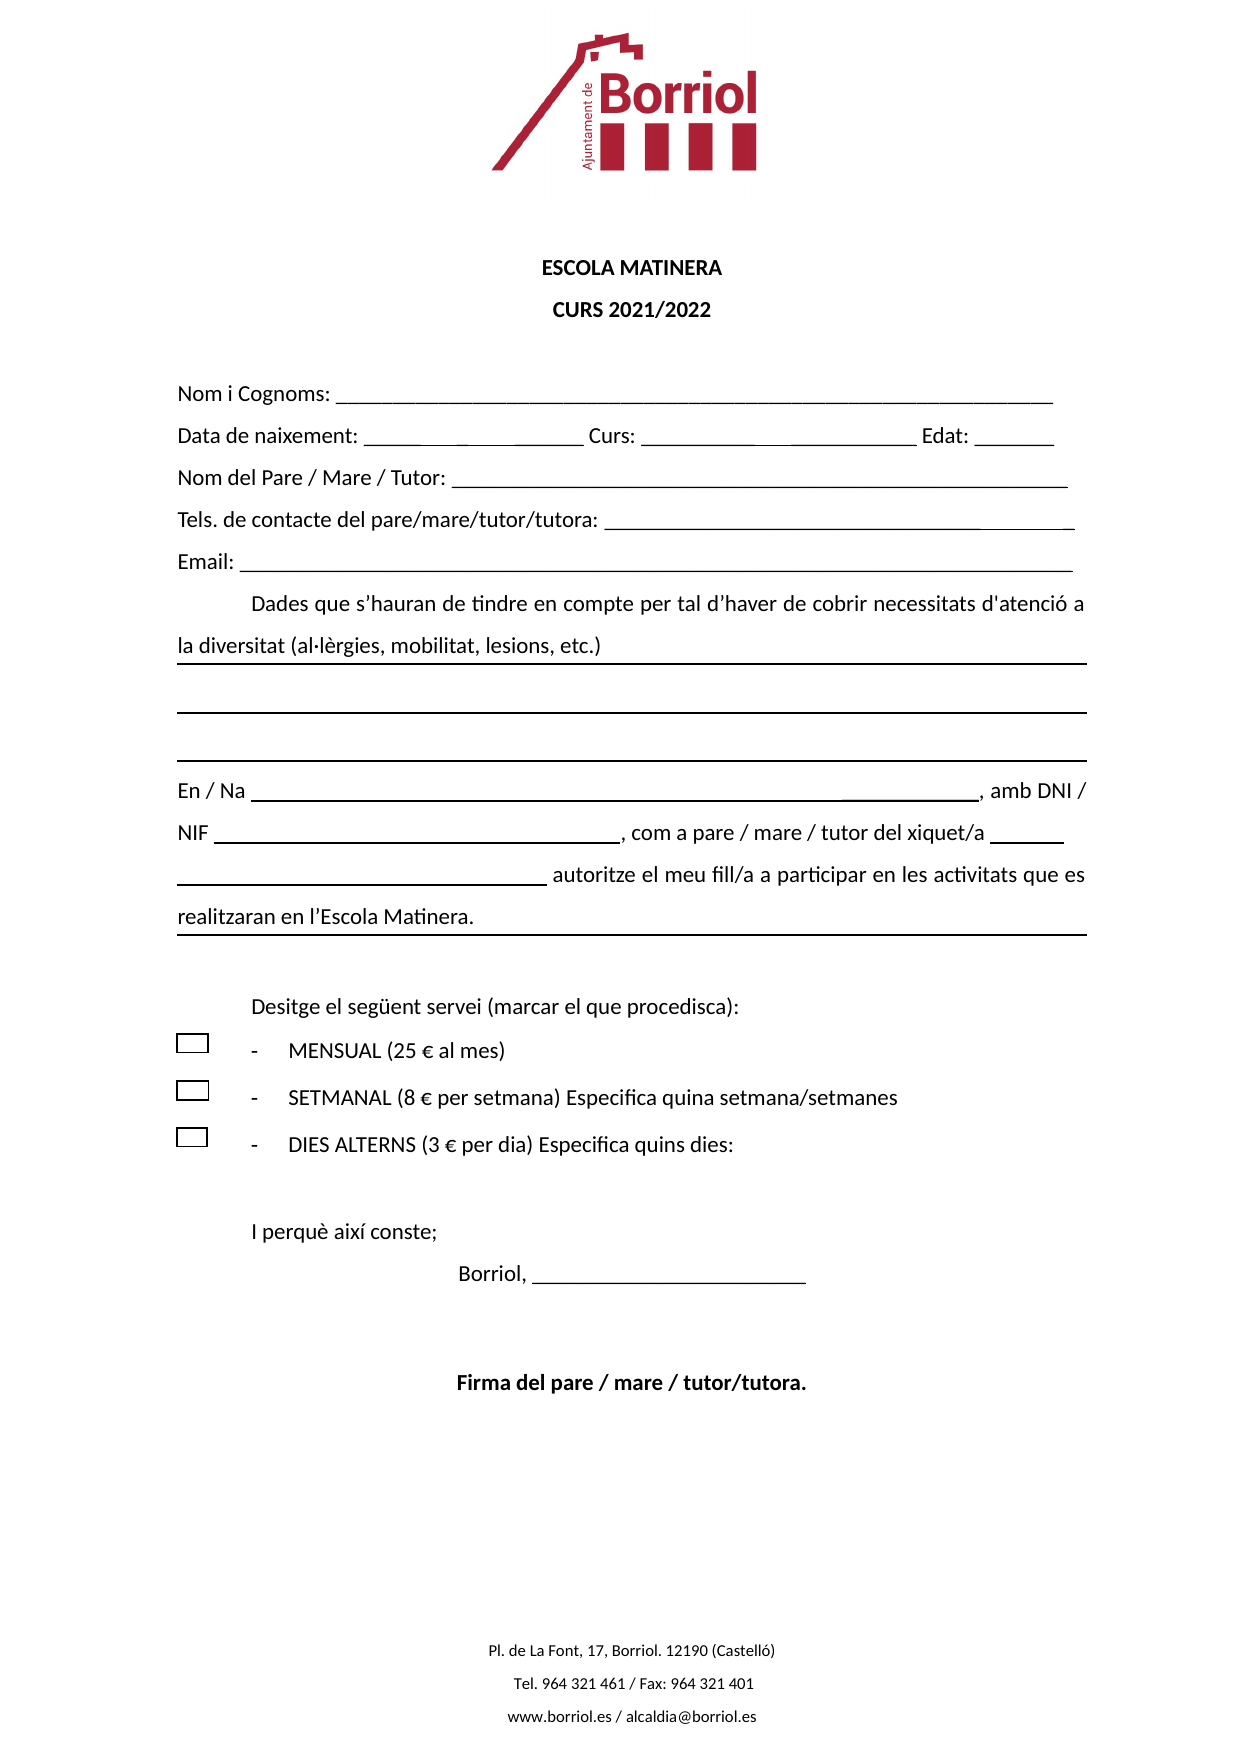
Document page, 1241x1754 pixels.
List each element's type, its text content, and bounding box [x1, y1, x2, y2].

text En / Na ____________, amb DNI / NIF , com a pare / mare / tutor del xiquet/a autoritze el meu fill/a a participar en les activitats que es realitzaran en l’Escola Matinera. [177, 776, 1087, 934]
text Nom i Cognoms: _______________________________________________________________ [177, 379, 1087, 407]
list MENSUAL (25 € al mes) [251, 1034, 1087, 1066]
text Borriol, ________________________ [177, 1259, 1087, 1287]
text I perquè així conste; [177, 1217, 1087, 1245]
list SETMANAL (8 € per setmana) Especifica quina setmana/setmanes [251, 1081, 1087, 1112]
text Dades que s’hauran de tindre en compte per tal d’haver de cobrir necessitats d'atenció a la diversitat (al·lèrgies, mobilitat, lesions, etc.) [177, 589, 1087, 663]
text Email: _________________________________________________________________________ [177, 547, 1087, 575]
list DIES ALTERNS (3 € per dia) Especifica quins dies: [251, 1128, 1087, 1159]
text Nom del Pare / Mare / Tutor: ______________________________________________________ [177, 463, 1087, 491]
text Tels. de contacte del pare/mare/tutor/tutora: _________________________________ _ [177, 505, 1087, 533]
subtitle Firma del pare / mare / tutor/tutora. [177, 1368, 1087, 1396]
text ESCOLA MATINERA [177, 253, 1087, 281]
text Data de naixement: _____ _ ______ Curs: __________ ___________ Edat: _______ [177, 421, 1087, 449]
text CURS 2021/2022 [177, 295, 1087, 323]
text Desitge el següent servei (marcar el que procedisca): [177, 992, 1087, 1020]
picture [478, 6, 796, 201]
